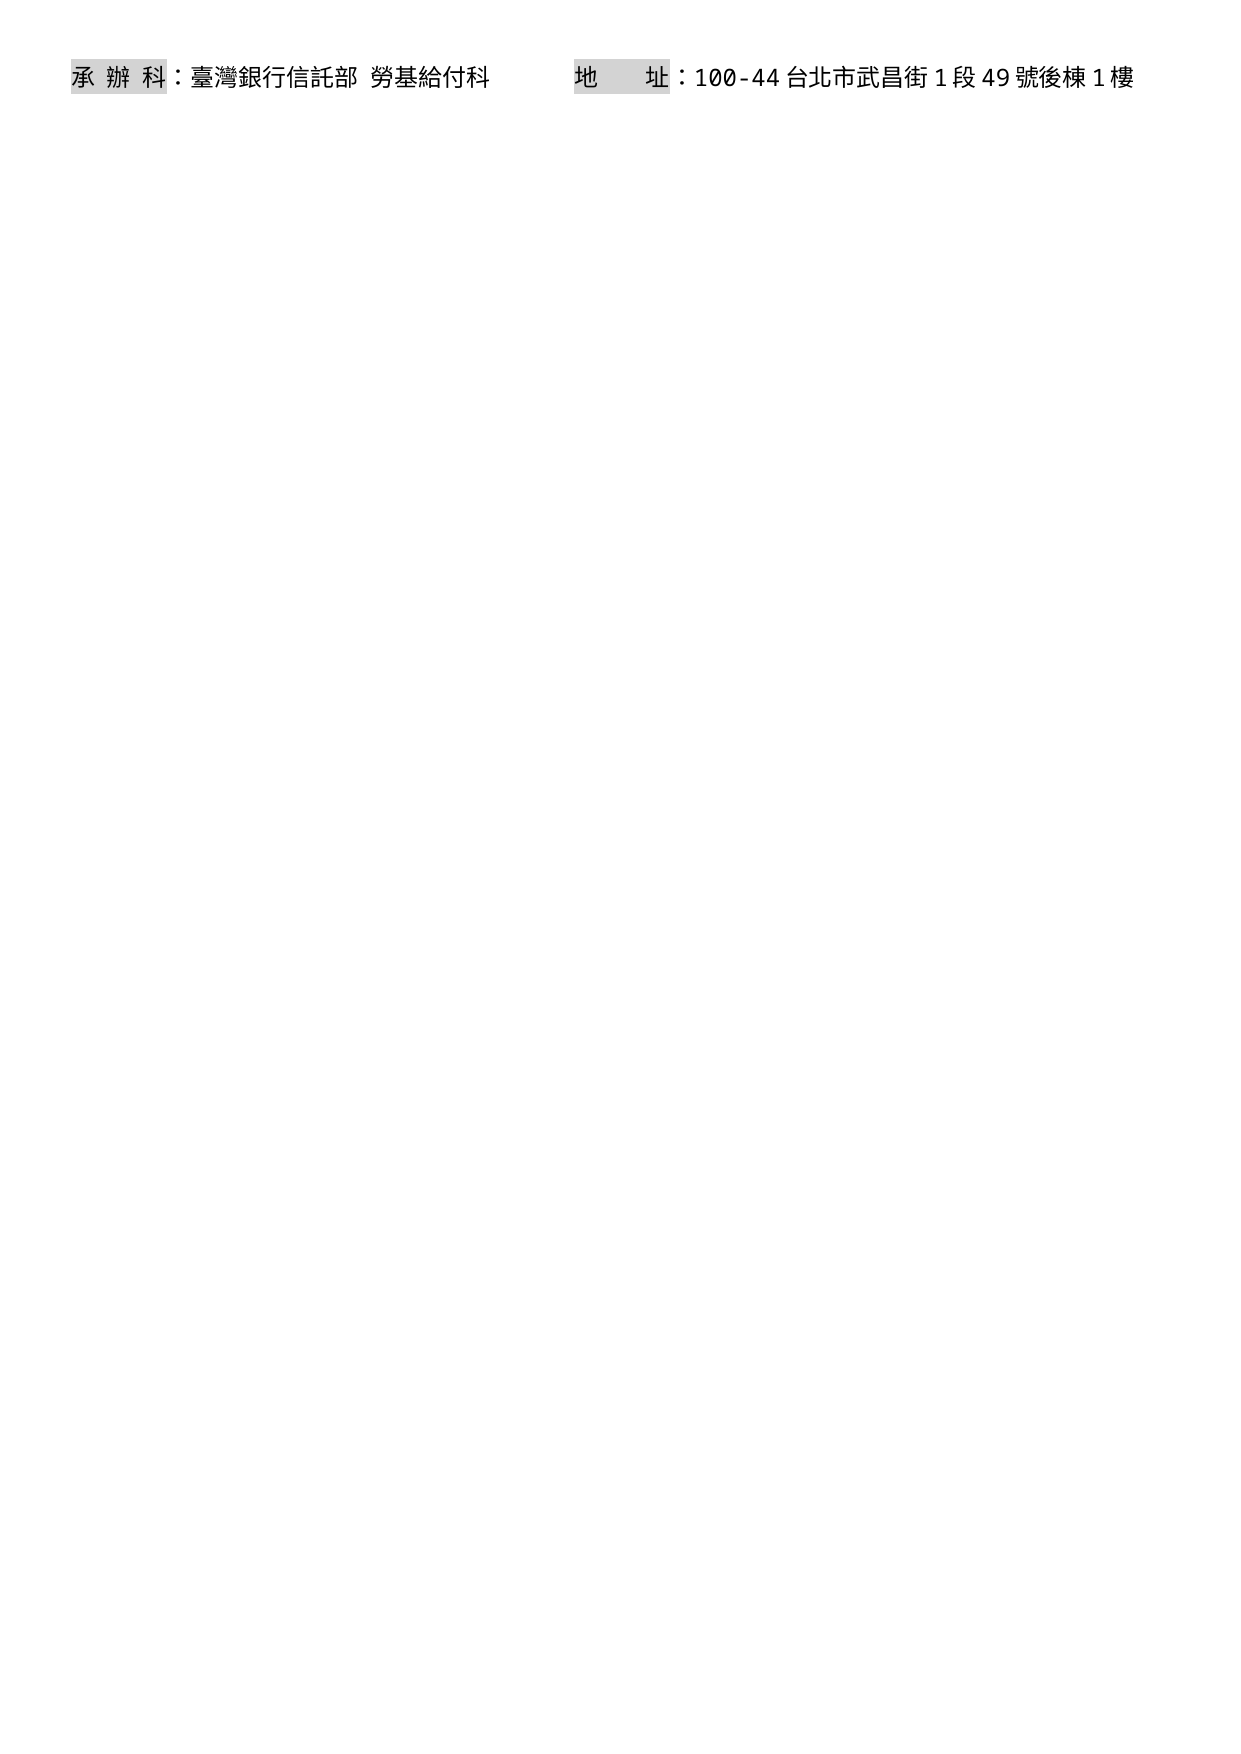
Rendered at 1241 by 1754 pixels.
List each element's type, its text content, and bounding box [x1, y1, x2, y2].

text 承 辦 科：臺灣銀行信託部 勞基給付科 地 址：100-44台北市武昌街1段49號後棟1樓 [71, 59, 1169, 94]
